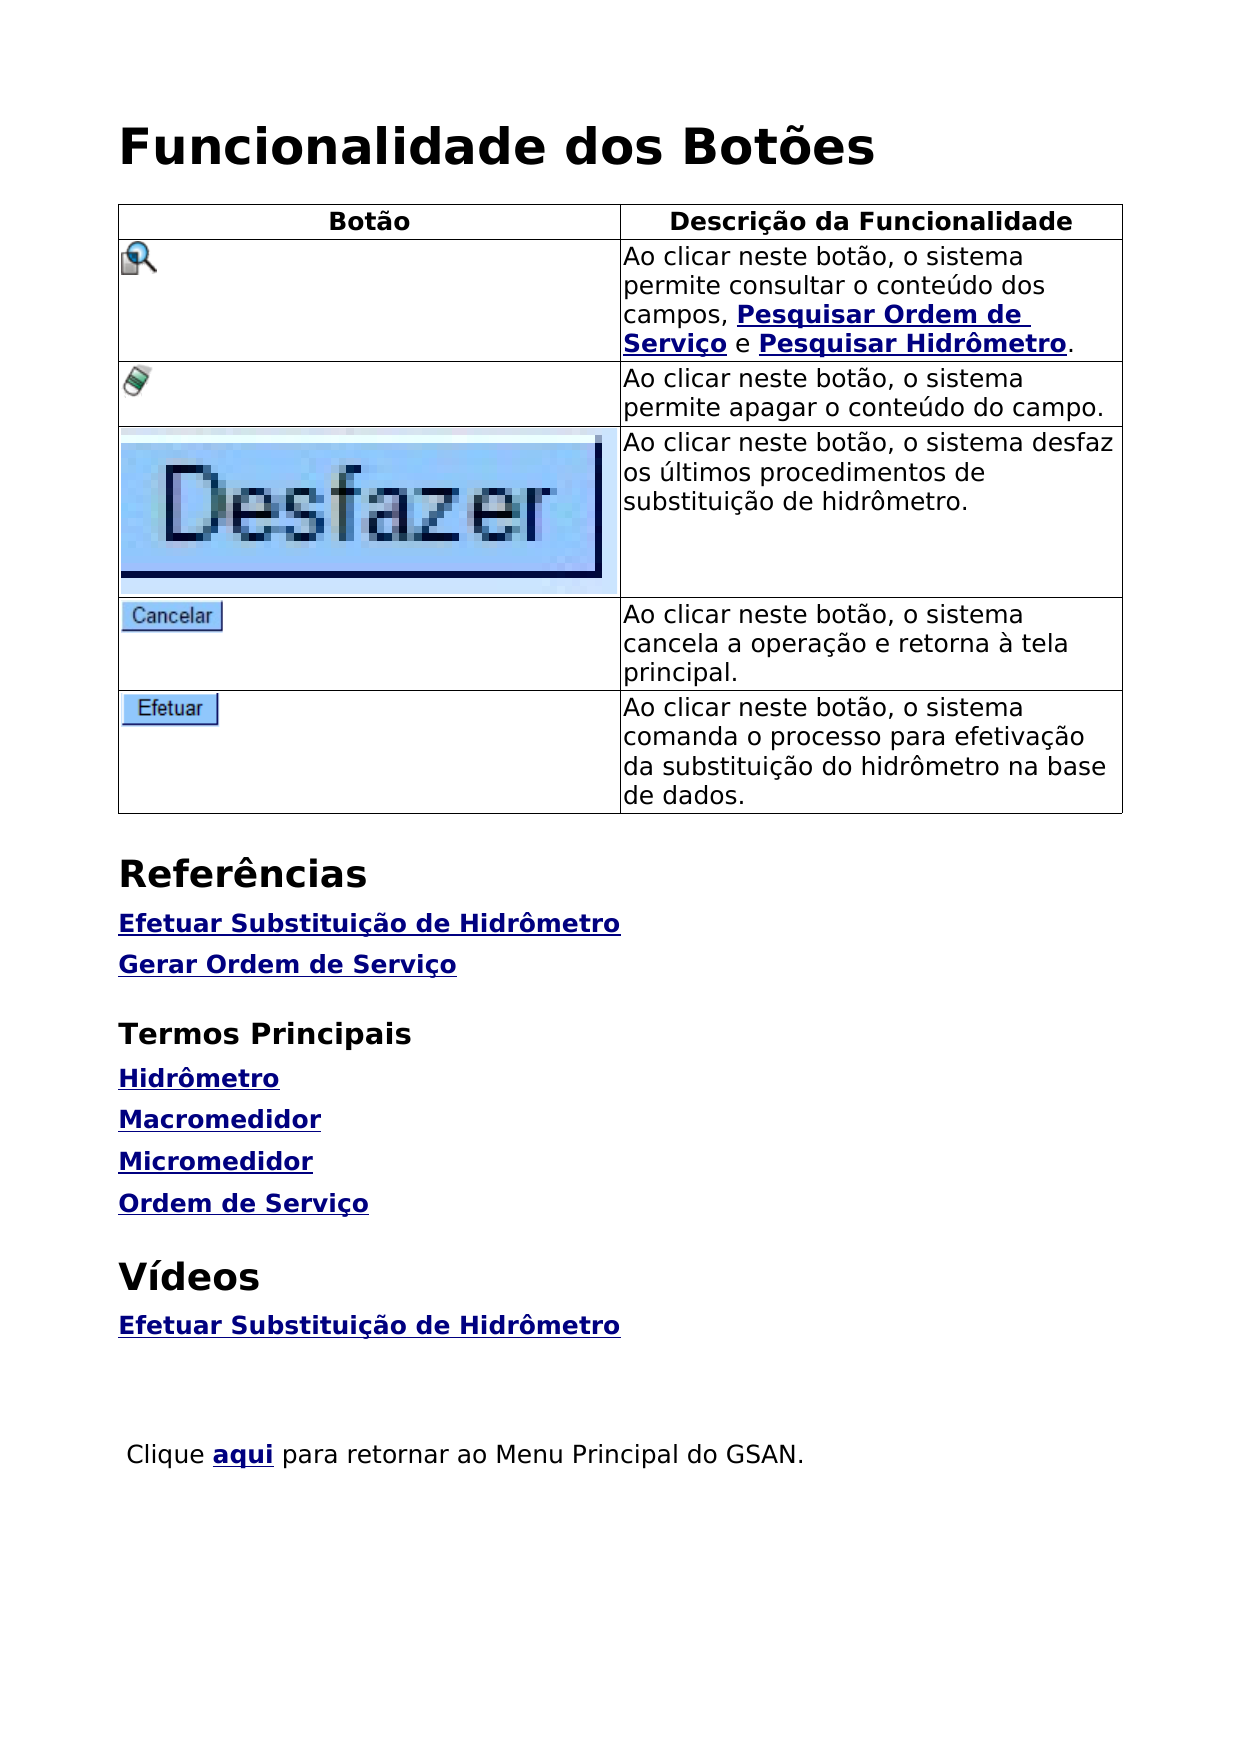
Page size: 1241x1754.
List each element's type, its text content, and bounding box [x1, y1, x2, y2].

text Micromedidor [118, 1147, 1122, 1176]
text Macromedidor [118, 1105, 1122, 1134]
table_cell [119, 240, 620, 361]
table_cell [119, 362, 620, 426]
table_header Botão [119, 205, 620, 239]
table_cell [119, 598, 620, 690]
table_cell Ao clicar neste botão, o sistema permite apagar o conteúdo do campo. [621, 362, 1122, 426]
picture [121, 241, 157, 275]
picture [121, 364, 153, 398]
table_cell Ao clicar neste botão, o sistema cancela a operação e retorna à tela principal. [621, 598, 1122, 690]
subtitle Funcionalidade dos Botões [118, 118, 1122, 176]
table_cell [119, 427, 620, 597]
text Efetuar Substituição de Hidrômetro [118, 1312, 1122, 1341]
subtitle Vídeos [118, 1255, 1122, 1299]
text Clique aqui para retornar ao Menu Principal do GSAN. [118, 1353, 1122, 1470]
picture [121, 428, 618, 594]
picture [121, 693, 220, 727]
table_cell Ao clicar neste botão, o sistema permite consultar o conteúdo dos campos, Pesquisar Ordem de Serviço e Pesquisar Hidrômetro. [621, 240, 1122, 361]
table_cell Ao clicar neste botão, o sistema comanda o processo para efetivação da substituição do hidrômetro na base de dados. [621, 691, 1122, 813]
text Hidrômetro [118, 1064, 1122, 1093]
table_cell [119, 691, 620, 813]
text Gerar Ordem de Serviço [118, 951, 1122, 980]
picture [121, 600, 223, 633]
subtitle Referências [118, 853, 1122, 896]
subtitle Termos Principais [118, 1017, 1122, 1051]
table_cell Ao clicar neste botão, o sistema desfaz os últimos procedimentos de substituição de hidrômetro. [621, 427, 1122, 597]
text Efetuar Substituição de Hidrômetro [118, 909, 1122, 938]
text Ordem de Serviço [118, 1189, 1122, 1218]
table_header Descrição da Funcionalidade [621, 205, 1122, 239]
